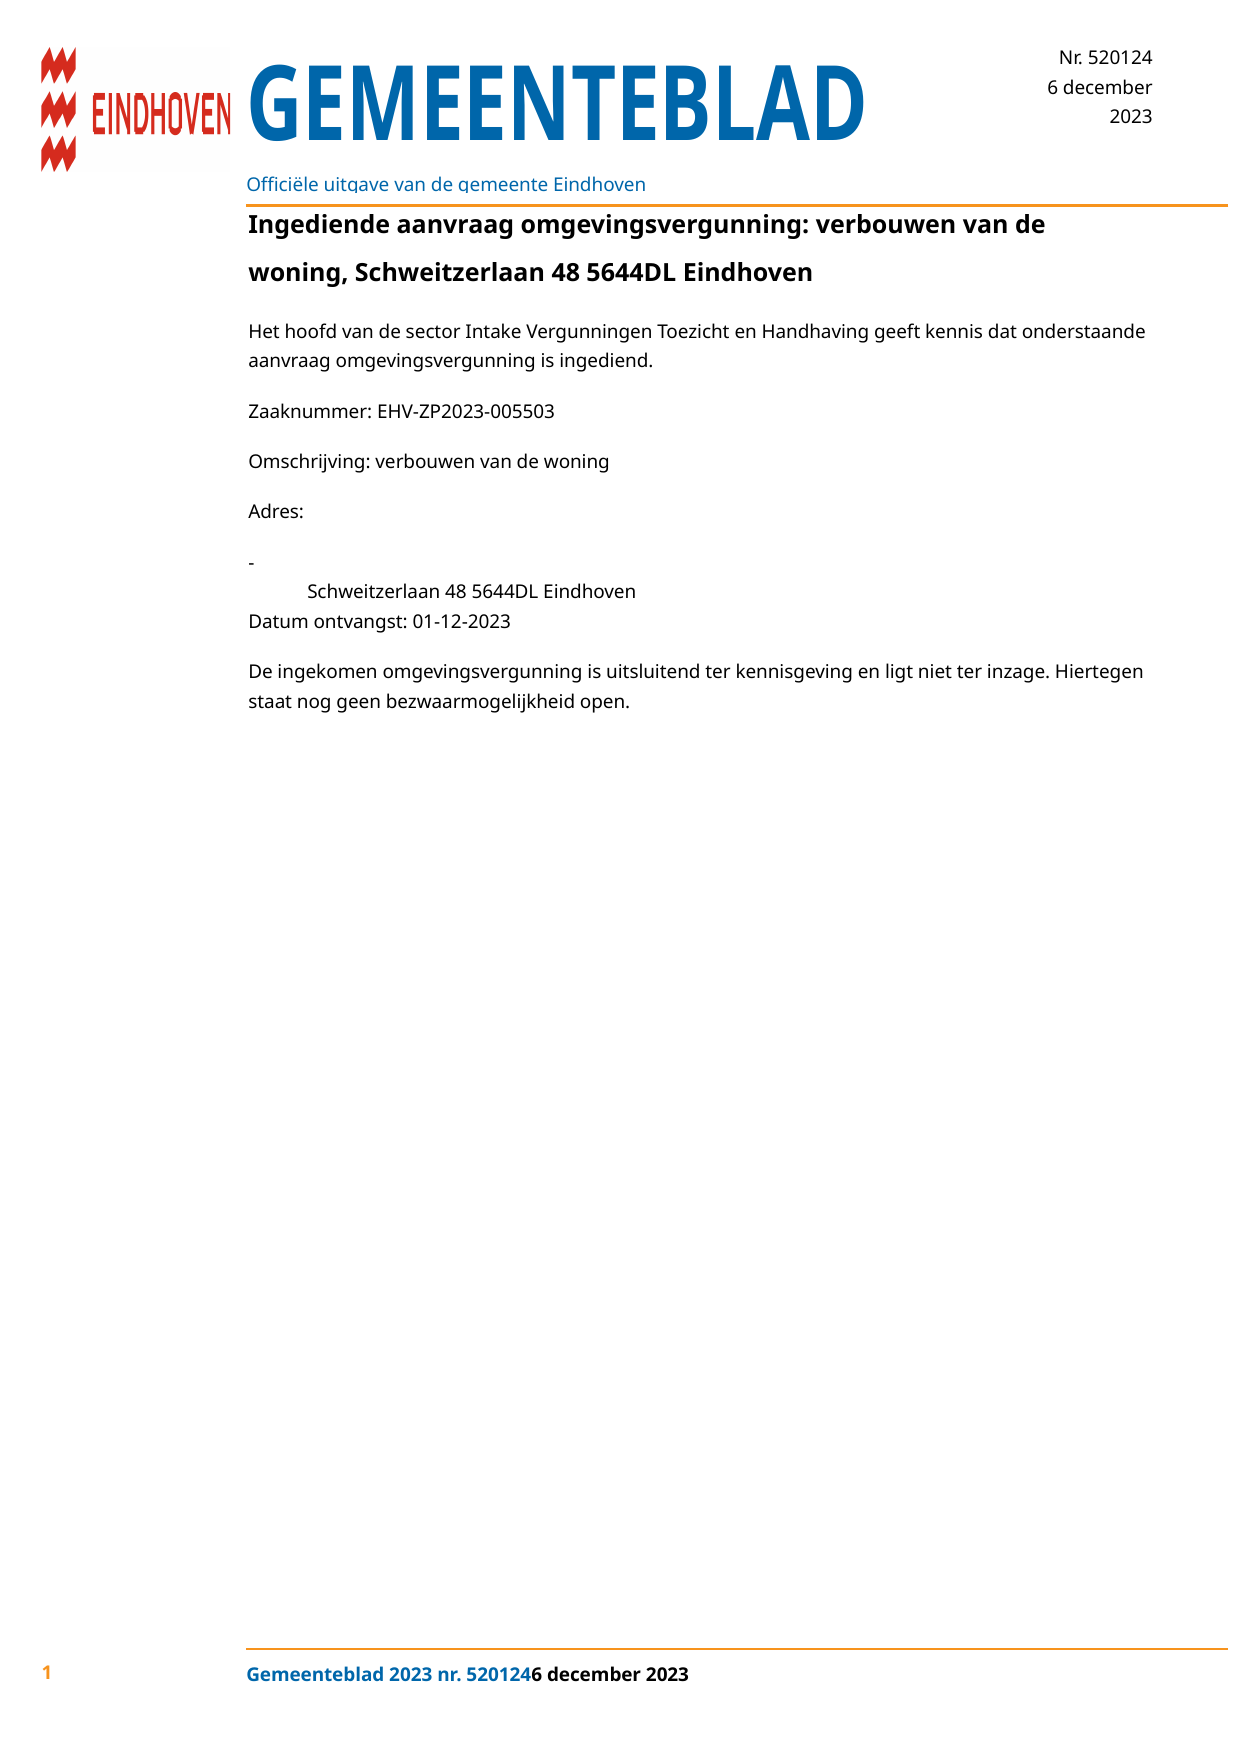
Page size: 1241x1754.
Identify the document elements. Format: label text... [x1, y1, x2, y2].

text Het hoofd van de sector Intake Vergunningen Toezicht en Handhaving geeft kennis dat onderstaande aanvraag omgevingsvergunning is ingediend. [248, 318, 1152, 373]
text Datum ontvangst: 01-12-2023 [248, 608, 1152, 634]
picture [41, 47, 231, 172]
text Ingediende aanvraag omgevingsvergunning: verbouwen van de woning, Schweitzerlaan 48 5644DL Eindhoven [248, 207, 1152, 288]
text Adres: [248, 499, 1152, 524]
list Schweitzerlaan 48 5644DL Eindhoven [248, 579, 1152, 604]
text De ingekomen omgevingsvergunning is uitsluitend ter kennisgeving en ligt niet ter inzage. Hiertegen staat nog geen bezwaarmogelijkheid open. [248, 659, 1152, 714]
text Zaaknummer: EHV-ZP2023-005503 [248, 398, 1152, 424]
text Omschrijving: verbouwen van de woning [248, 448, 1152, 474]
